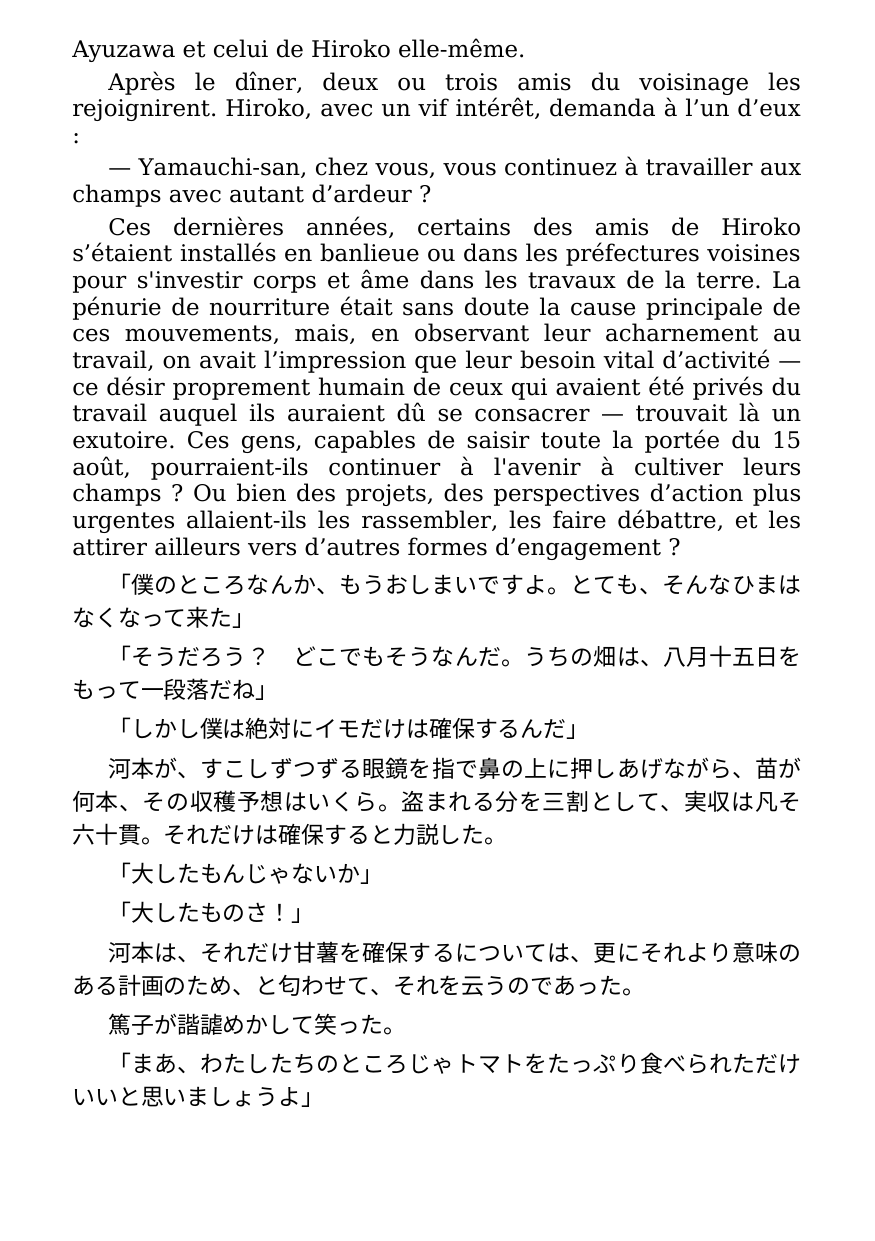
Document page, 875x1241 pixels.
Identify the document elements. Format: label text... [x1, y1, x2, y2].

text 「しかし僕は絶対にイモだけは確保するんだ」 [72, 711, 802, 744]
text Ayuzawa et celui de Hiroko elle-même. [72, 36, 802, 63]
text 「大したものさ！」 [72, 895, 802, 928]
text — Yamauchi-san, chez vous, vous continuez à travailler aux champs avec autant d’ardeur ? [72, 154, 802, 208]
text Après le dîner, deux ou trois amis du voisinage les rejoignirent. Hiroko, avec un vif intérêt, demanda à l’un d’eux : [72, 69, 802, 149]
text Ces dernières années, certains des amis de Hiroko s’étaient installés en banlieue ou dans les préfectures voisines pour s'investir corps et âme dans les travaux de la terre. La pénurie de nourriture était sans doute la cause principale de ces mouvements, mais, en observant leur acharnement au travail, on avait l’impression que leur besoin vital d’activité — ce désir proprement humain de ceux qui avaient été privés du travail auquel ils auraient dû se consacrer — trouvait là un exutoire. Ces gens, capables de saisir toute la portée du 15 août, pourraient-ils continuer à l'avenir à cultiver leurs champs ? Ou bien des projets, des perspectives d’action plus urgentes allaient-ils les rassembler, les faire débattre, et les attirer ailleurs vers d’autres formes d’engagement ? [72, 214, 802, 561]
text 「僕のところなんか、もうおしまいですよ。とても、そんなひまはなくなって来た」 [72, 566, 802, 633]
text 篤子が諧謔めかして笑った。 [72, 1007, 802, 1040]
text 「そうだろう？ どこでもそうなんだ。うちの畑は、八月十五日をもって一段落だね」 [72, 639, 802, 705]
text 「まあ、わたしたちのところじゃトマトをたっぷり食べられただけいいと思いましょうよ」 [72, 1046, 802, 1112]
text 「大したもんじゃないか」 [72, 856, 802, 889]
text 河本は、それだけ甘薯を確保するについては、更にそれより意味のある計画のため、と匂わせて、それを云うのであった。 [72, 934, 802, 1001]
text 河本が、すこしずつずる眼鏡を指で鼻の上に押しあげながら、苗が何本、その収穫予想はいくら。盗まれる分を三割として、実収は凡そ六十貫。それだけは確保すると力説した。 [72, 750, 802, 850]
